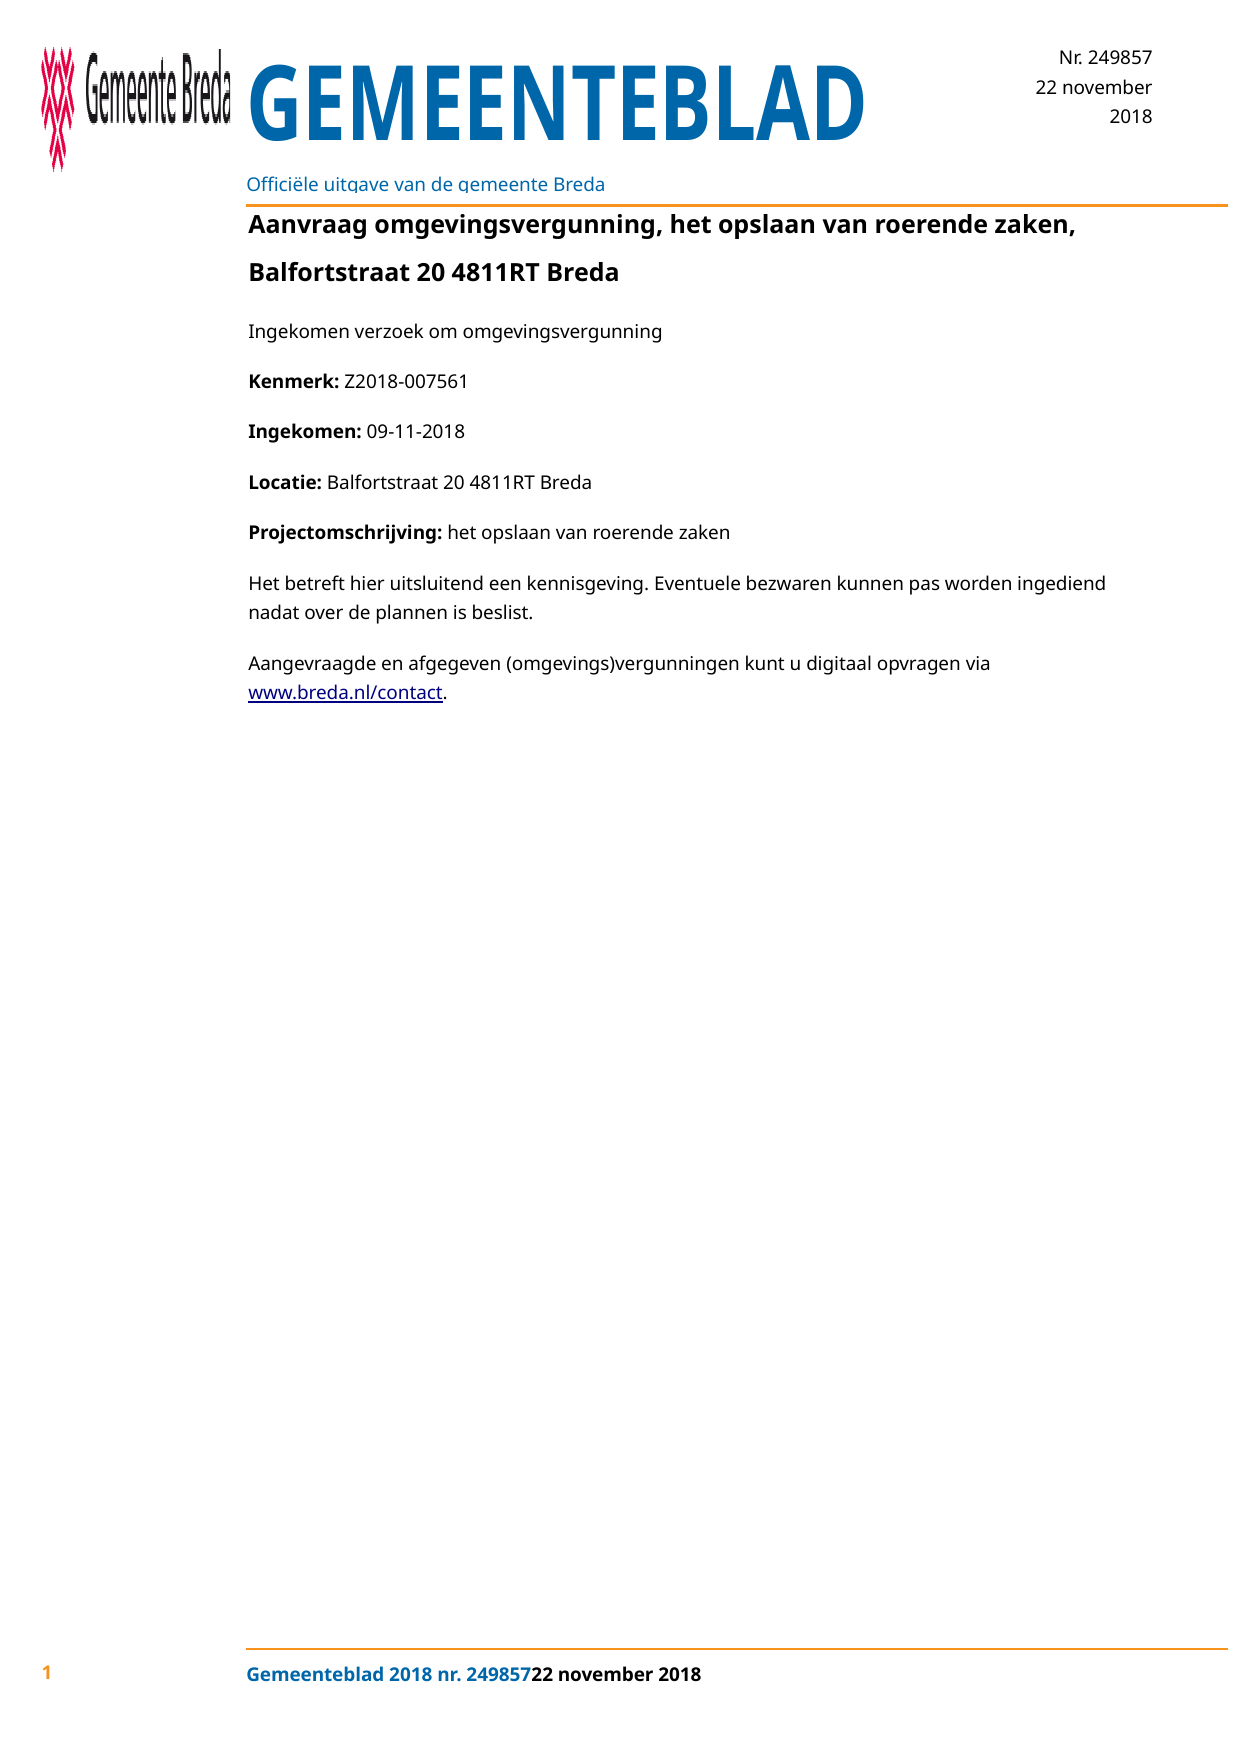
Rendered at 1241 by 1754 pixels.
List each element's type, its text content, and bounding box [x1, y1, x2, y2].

text Locatie: Balfortstraat 20 4811RT Breda [248, 469, 1152, 495]
text Aangevraagde en afgegeven (omgevings)vergunningen kunt u digitaal opvragen via www.breda.nl/contact. [248, 650, 1152, 705]
text Aanvraag omgevingsvergunning, het opslaan van roerende zaken, Balfortstraat 20 4811RT Breda [248, 207, 1152, 288]
text Ingekomen verzoek om omgevingsvergunning [248, 318, 1152, 344]
text Het betreft hier uitsluitend een kennisgeving. Eventuele bezwaren kunnen pas worden ingediend nadat over de plannen is beslist. [248, 570, 1152, 625]
text Projectomschrijving: het opslaan van roerende zaken [248, 519, 1152, 545]
text Ingekomen: 09-11-2018 [248, 419, 1152, 444]
picture [41, 47, 231, 172]
text Kenmerk: Z2018-007561 [248, 368, 1152, 394]
